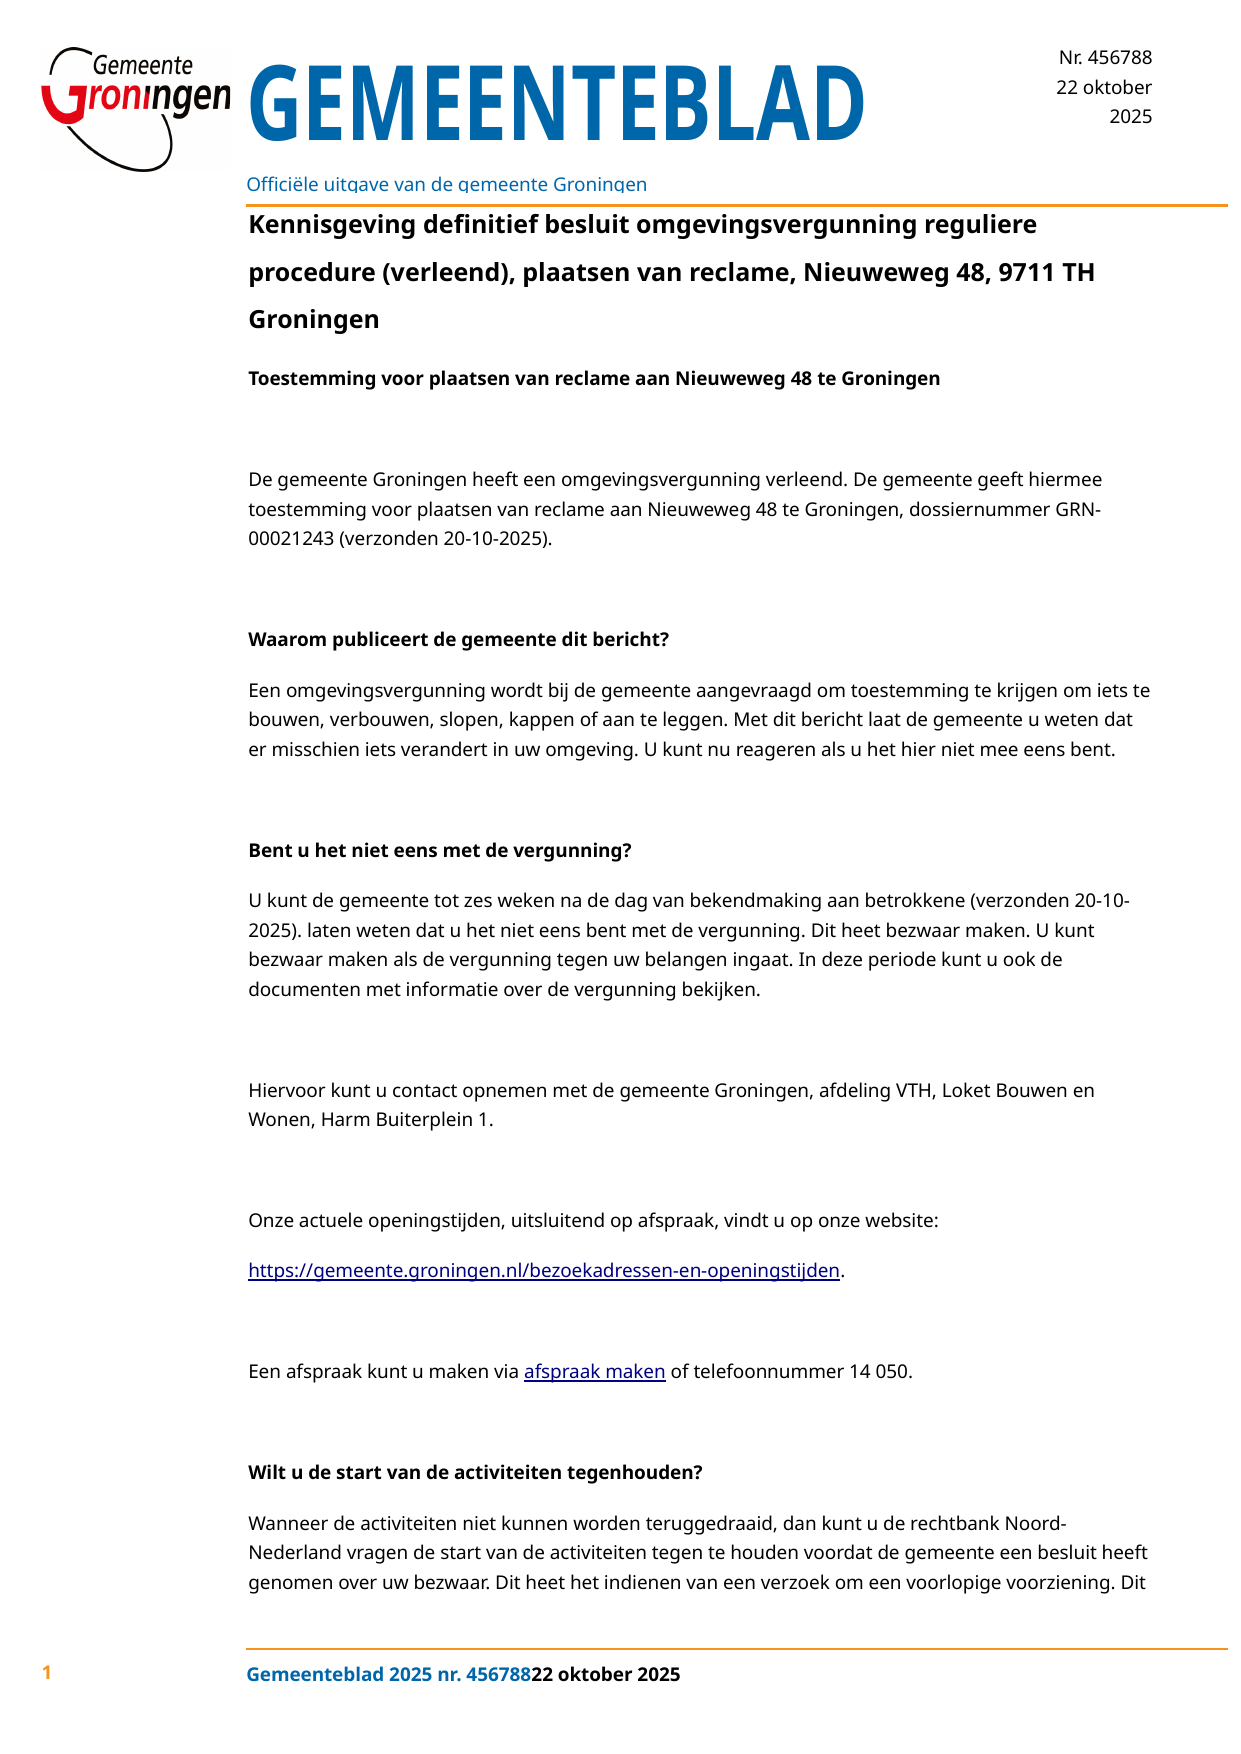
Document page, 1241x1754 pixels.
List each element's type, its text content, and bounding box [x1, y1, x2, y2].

text U kunt de gemeente tot zes weken na de dag van bekendmaking aan betrokkene (verzonden 20-10-2025). laten weten dat u het niet eens bent met de vergunning. Dit heet bezwaar maken. U kunt bezwaar maken als de vergunning tegen uw belangen ingaat. In deze periode kunt u ook de documenten met informatie over de vergunning bekijken. [248, 887, 1152, 1002]
text https://gemeente.groningen.nl/bezoekadressen-en-openingstijden. [248, 1258, 1152, 1283]
picture [41, 47, 231, 172]
text Een omgevingsvergunning wordt bij de gemeente aangevraagd om toestemming te krijgen om iets te bouwen, verbouwen, slopen, kappen of aan te leggen. Met dit bericht laat de gemeente u weten dat er misschien iets verandert in uw omgeving. U kunt nu reageren als u het hier niet mee eens bent. [248, 677, 1152, 762]
text Bent u het niet eens met de vergunning? [248, 837, 1152, 862]
text Toestemming voor plaatsen van reclame aan Nieuweweg 48 te Groningen [248, 366, 1152, 391]
text Een afspraak kunt u maken via afspraak maken of telefoonnummer 14 050. [248, 1358, 1152, 1384]
text Wanneer de activiteiten niet kunnen worden teruggedraaid, dan kunt u de rechtbank Noord-Nederland vragen de start van de activiteiten tegen te houden voordat de gemeente een besluit heeft genomen over uw bezwaar. Dit heet het indienen van een verzoek om een voorlopige voorziening. Dit [248, 1510, 1152, 1594]
text De gemeente Groningen heeft een omgevingsvergunning verleend. De gemeente geeft hiermee toestemming voor plaatsen van reclame aan Nieuweweg 48 te Groningen, dossiernummer GRN-00021243 (verzonden 20-10-2025). [248, 466, 1152, 551]
text Onze actuele openingstijden, uitsluitend op afspraak, vindt u op onze website: [248, 1207, 1152, 1233]
text Hiervoor kunt u contact opnemen met de gemeente Groningen, afdeling VTH, Loket Bouwen en Wonen, Harm Buiterplein 1. [248, 1077, 1152, 1132]
text Kennisgeving definitief besluit omgevingsvergunning reguliere procedure (verleend), plaatsen van reclame, Nieuweweg 48, 9711 TH Groningen [248, 207, 1152, 336]
text Waarom publiceert de gemeente dit bericht? [248, 626, 1152, 652]
text Wilt u de start van de activiteiten tegenhouden? [248, 1459, 1152, 1485]
